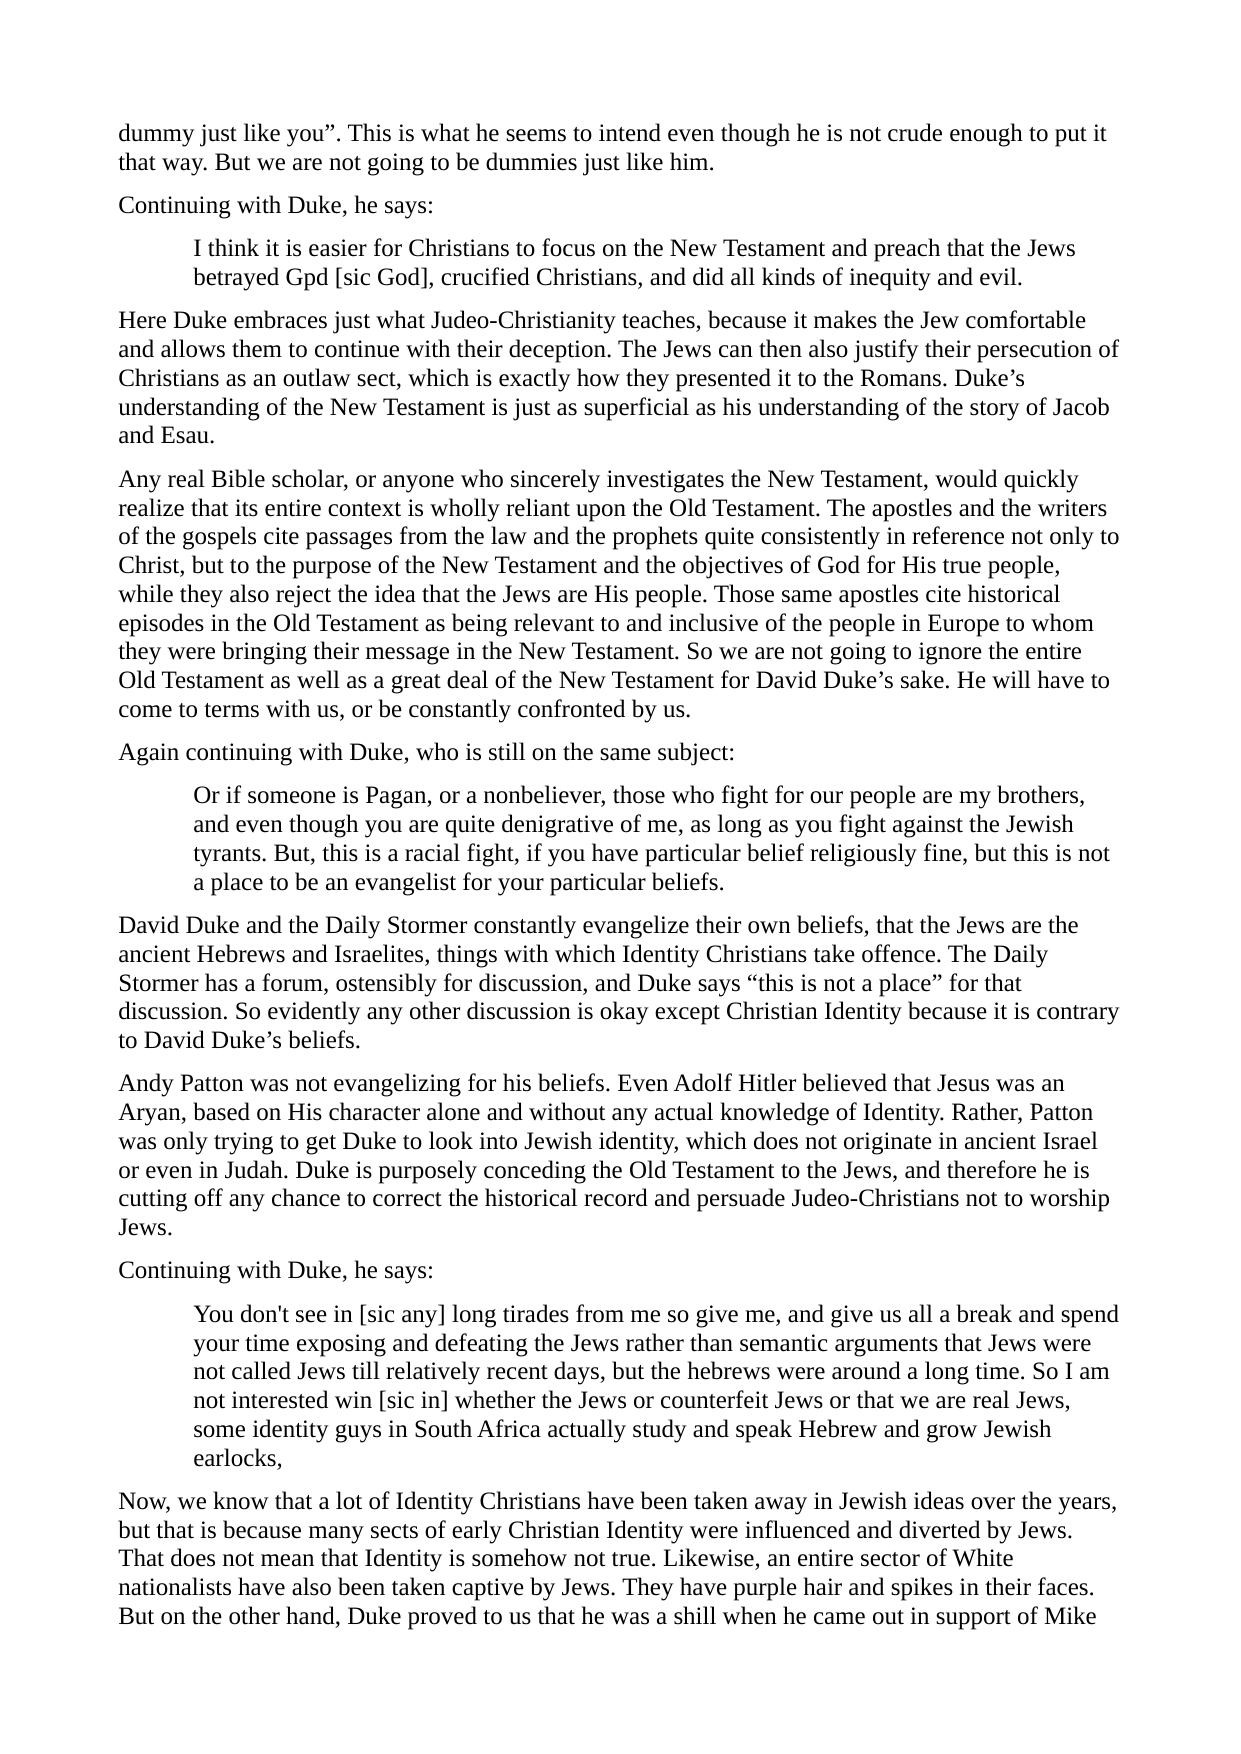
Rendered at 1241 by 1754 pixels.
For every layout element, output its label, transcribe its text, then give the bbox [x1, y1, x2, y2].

text Continuing with Duke, he says: [118, 1256, 1122, 1284]
text dummy just like you”. This is what he seems to intend even though he is not crude enough to put it that way. But we are not going to be dummies just like him. [118, 118, 1122, 176]
text Or if someone is Pagan, or a nonbeliever, those who fight for our people are my brothers, and even though you are quite denigrative of me, as long as you fight against the Jewish tyrants. But, this is a racial fight, if you have particular belief religiously fine, but this is not a place to be an evangelist for your particular beliefs. [193, 781, 1122, 896]
text Here Duke embraces just what Judeo-Christianity teaches, because it makes the Jew comfortable and allows them to continue with their deception. The Jews can then also justify their persecution of Christians as an outlaw sect, which is exactly how they presented it to the Romans. Duke’s understanding of the New Testament is just as superficial as his understanding of the story of Jacob and Esau. [118, 306, 1122, 449]
text Any real Bible scholar, or anyone who sincerely investigates the New Testament, would quickly realize that its entire context is wholly reliant upon the Old Testament. The apostles and the writers of the gospels cite passages from the law and the prophets quite consistently in reference not only to Christ, but to the purpose of the New Testament and the objectives of God for His true people, while they also reject the idea that the Jews are His people. Those same apostles cite historical episodes in the Old Testament as being relevant to and inclusive of the people in Europe to whom they were bringing their message in the New Testament. So we are not going to ignore the entire Old Testament as well as a great deal of the New Testament for David Duke’s sake. He will have to come to terms with us, or be constantly confronted by us. [118, 464, 1122, 723]
text Andy Patton was not evangelizing for his beliefs. Even Adolf Hitler believed that Jesus was an Aryan, based on His character alone and without any actual knowledge of Identity. Rather, Patton was only trying to get Duke to look into Jewish identity, which does not originate in ancient Israel or even in Judah. Duke is purposely conceding the Old Testament to the Jews, and therefore he is cutting off any chance to correct the historical record and persuade Judeo-Christians not to worship Jews. [118, 1068, 1122, 1241]
text I think it is easier for Christians to focus on the New Testament and preach that the Jews betrayed Gpd [sic God], crucified Christians, and did all kinds of inequity and evil. [193, 233, 1122, 291]
text Now, we know that a lot of Identity Christians have been taken away in Jewish ideas over the years, but that is because many sects of early Christian Identity were influenced and diverted by Jews. That does not mean that Identity is somehow not true. Likewise, an entire sector of White nationalists have also been taken captive by Jews. They have purple hair and spikes in their faces. But on the other hand, Duke proved to us that he was a shill when he came out in support of Mike [118, 1486, 1122, 1630]
text Continuing with Duke, he says: [118, 190, 1122, 219]
text You don't see in [sic any] long tirades from me so give me, and give us all a break and spend your time exposing and defeating the Jews rather than semantic arguments that Jews were not called Jews till relatively recent days, but the hebrews were around a long time. So I am not interested win [sic in] whether the Jews or counterfeit Jews or that we are real Jews, some identity guys in South Africa actually study and speak Hebrew and grow Jewish earlocks, [193, 1299, 1122, 1471]
text David Duke and the Daily Stormer constantly evangelize their own beliefs, that the Jews are the ancient Hebrews and Israelites, things with which Identity Christians take offence. The Daily Stormer has a forum, ostensibly for discussion, and Duke says “this is not a place” for that discussion. So evidently any other discussion is okay except Christian Identity because it is contrary to David Duke’s beliefs. [118, 910, 1122, 1054]
text Again continuing with Duke, who is still on the same subject: [118, 737, 1122, 766]
